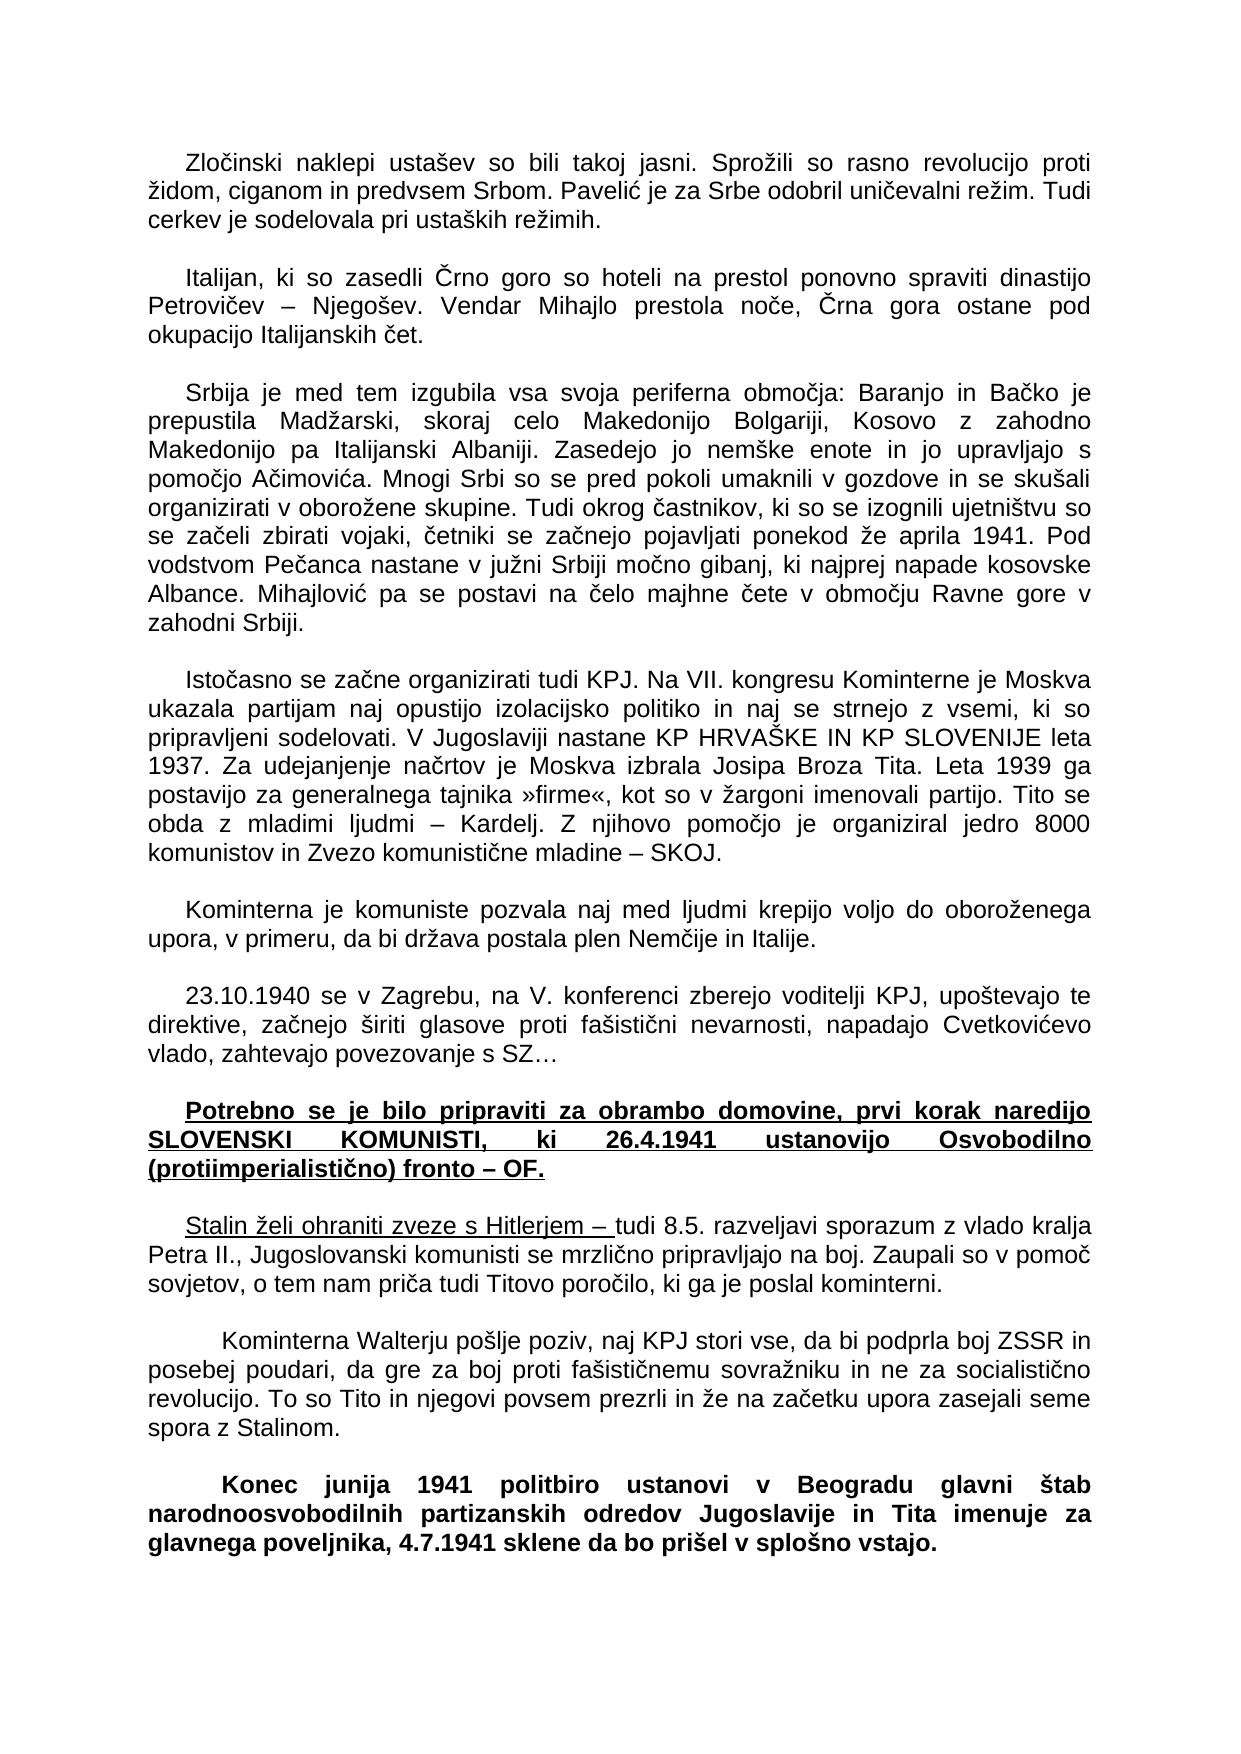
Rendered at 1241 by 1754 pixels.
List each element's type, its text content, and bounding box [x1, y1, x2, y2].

text Zločinski naklepi ustašev so bili takoj jasni. Sprožili so rasno revolucijo proti židom, ciganom in predvsem Srbom. Pavelić je za Srbe odobril uničevalni režim. Tudi cerkev je sodelovala pri ustaških režimih. [148, 148, 1093, 234]
text Potrebno se je bilo pripraviti za obrambo domovine, prvi korak naredijo SLOVENSKI KOMUNISTI, ki 26.4.1941 ustanovijo Osvobodilno [148, 1096, 1093, 1150]
text Italijan, ki so zasedli Črno goro so hoteli na prestol ponovno spraviti dinastijo Petrovičev – Njegošev. Vendar Mihajlo prestola noče, Črna gora ostane pod okupacijo Italijanskih čet. [148, 263, 1093, 349]
text Kominterna je komuniste pozvala naj med ljudmi krepijo voljo do oboroženega upora, v primeru, da bi država postala plen Nemčije in Italije. [148, 895, 1093, 953]
text Istočasno se začne organizirati tudi KPJ. Na VII. kongresu Kominterne je Moskva ukazala partijam naj opustijo izolacijsko politiko in naj se strnejo z vsemi, ki so pripravljeni sodelovati. V Jugoslaviji nastane KP HRVAŠKE IN KP SLOVENIJE leta 1937. Za udejanjenje načrtov je Moskva izbrala Josipa Broza Tita. Leta 1939 ga postavijo za generalnega tajnika »firme«, kot so v žargoni imenovali partijo. Tito se obda z mladimi ljudmi – Kardelj. Z njihovo pomočjo je organiziral jedro 8000 komunistov in Zvezo komunistične mladine – SKOJ. [148, 665, 1093, 866]
text Srbija je med tem izgubila vsa svoja periferna območja: Baranjo in Bačko je prepustila Madžarski, skoraj celo Makedonijo Bolgariji, Kosovo z zahodno Makedonijo pa Italijanski Albaniji. Zasedejo jo nemške enote in jo upravljajo s pomočjo Ačimovića. Mnogi Srbi so se pred pokoli umaknili v gozdove in se skušali organizirati v oborožene skupine. Tudi okrog častnikov, ki so se izognili ujetništvu so se začeli zbirati vojaki, četniki se začnejo pojavljati ponekod že aprila 1941. Pod vodstvom Pečanca nastane v južni Srbiji močno gibanj, ki najprej napade kosovske Albance. Mihajlović pa se postavi na čelo majhne čete v območju Ravne gore v zahodni Srbiji. [148, 378, 1093, 636]
text 23.10.1940 se v Zagrebu, na V. konferenci zberejo voditelji KPJ, upoštevajo te direktive, začnejo širiti glasove proti fašistični nevarnosti, napadajo Cvetkovićevo vlado, zahtevajo povezovanje s SZ… [148, 981, 1093, 1068]
text Konec junija 1941 politbiro ustanovi v Beogradu glavni štab narodnoosvobodilnih partizanskih odredov Jugoslavije in Tita imenuje za glavnega poveljnika, 4.7.1941 sklene da bo prišel v splošno vstajo. [148, 1470, 1093, 1556]
text Kominterna Walterju pošlje poziv, naj KPJ stori vse, da bi podprla boj ZSSR in posebej poudari, da gre za boj proti fašističnemu sovražniku in ne za socialistično revolucijo. To so Tito in njegovi povsem prezrli in že na začetku upora zasejali seme spora z Stalinom. [148, 1326, 1093, 1441]
text Stalin želi ohraniti zveze s Hitlerjem – tudi 8.5. razveljavi sporazum z vlado kralja Petra II., Jugoslovanski komunisti se mrzlično pripravljajo na boj. Zaupali so v pomoč sovjetov, o tem nam priča tudi Titovo poročilo, ki ga je poslal kominterni. [148, 1211, 1093, 1298]
text (protiimperialistično) fronto – OF. [148, 1151, 1093, 1183]
